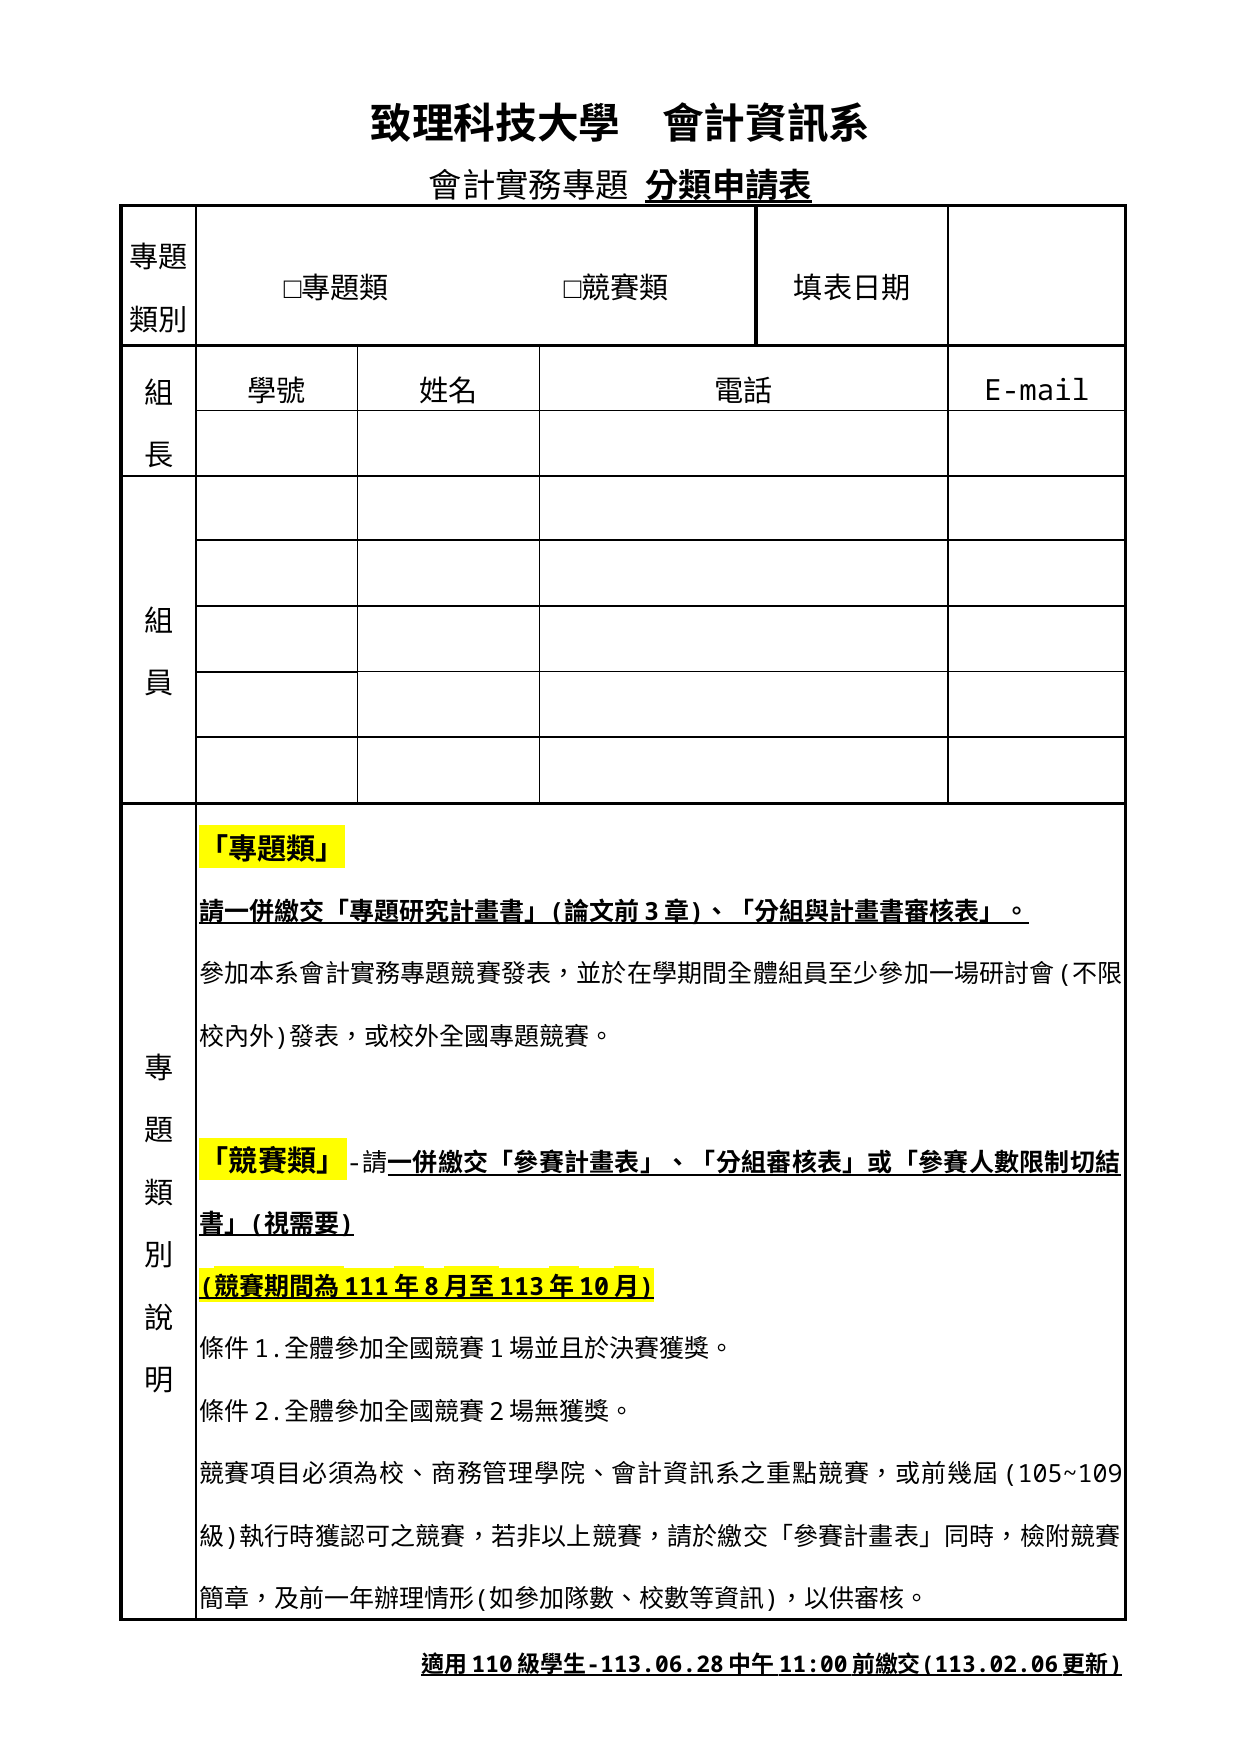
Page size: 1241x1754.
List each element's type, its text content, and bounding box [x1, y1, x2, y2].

table_header □專題類 [197, 207, 476, 344]
table_cell [197, 411, 357, 475]
table_cell [358, 672, 539, 736]
table_cell [358, 607, 539, 671]
text 會計實務專題 分類申請表 [118, 142, 1122, 204]
table_cell [540, 672, 947, 736]
table_cell 學號 [197, 347, 357, 409]
table_cell [358, 738, 539, 802]
table_cell [540, 738, 947, 802]
table_cell [197, 673, 357, 736]
table_header 專題類別 [123, 207, 195, 344]
table_cell E-mail [949, 347, 1124, 409]
table_cell [540, 607, 947, 671]
text 致理科技大學 會計資訊系 [118, 79, 1122, 142]
table_cell [197, 738, 357, 802]
table_cell [540, 411, 947, 475]
table_cell [197, 541, 357, 605]
table_cell 組 長 [123, 347, 195, 475]
table_header □競賽類 [476, 207, 754, 344]
table_cell [197, 607, 357, 671]
table_cell 組 員 [123, 477, 195, 802]
table_cell [949, 541, 1124, 605]
table_cell [358, 541, 539, 605]
table_cell [540, 541, 947, 605]
table_cell [949, 607, 1124, 671]
table_cell [949, 411, 1124, 475]
table_cell 專 題 類 別 說 明 [123, 805, 195, 1617]
table_cell [949, 738, 1124, 802]
table_cell [358, 411, 539, 475]
table_cell [949, 672, 1124, 736]
table_cell 「專題類」 請一併繳交「專題研究計畫書」(論文前3章)、「分組與計畫書審核表」。 參加本系會計實務專題競賽發表，並於在學期間全體組員至少參加一場研討會(不限校內外)發表，或校外全國專題競賽。 「競賽類」-請一併繳交「參賽計畫表」、「分組審核表」或「參賽人數限制切結書」(視需要) (競賽期間為111年8月至113年10月) 條件1.全體參加全國競賽1場並且於決賽獲獎。 條件2.全體參加全國競賽2場無獲獎。 競賽項目必須為校、商務管理學院、會計資訊系之重點競賽，或前幾屆(105~109級)執行時獲認可之競賽，若非以上競賽，請於繳交「參賽計畫表」同時，檢附競賽簡章，及前一年辦理情形(如參加隊數、校數等資訊)，以供審核。 [197, 805, 1124, 1617]
table_cell 電話 [540, 347, 947, 409]
table_cell 姓名 [358, 347, 539, 409]
table_cell [949, 477, 1124, 539]
table_header 填表日期 [758, 207, 947, 344]
table_cell [540, 477, 947, 539]
table_cell [197, 477, 357, 539]
table_cell [358, 477, 539, 539]
table_header [949, 207, 1124, 344]
